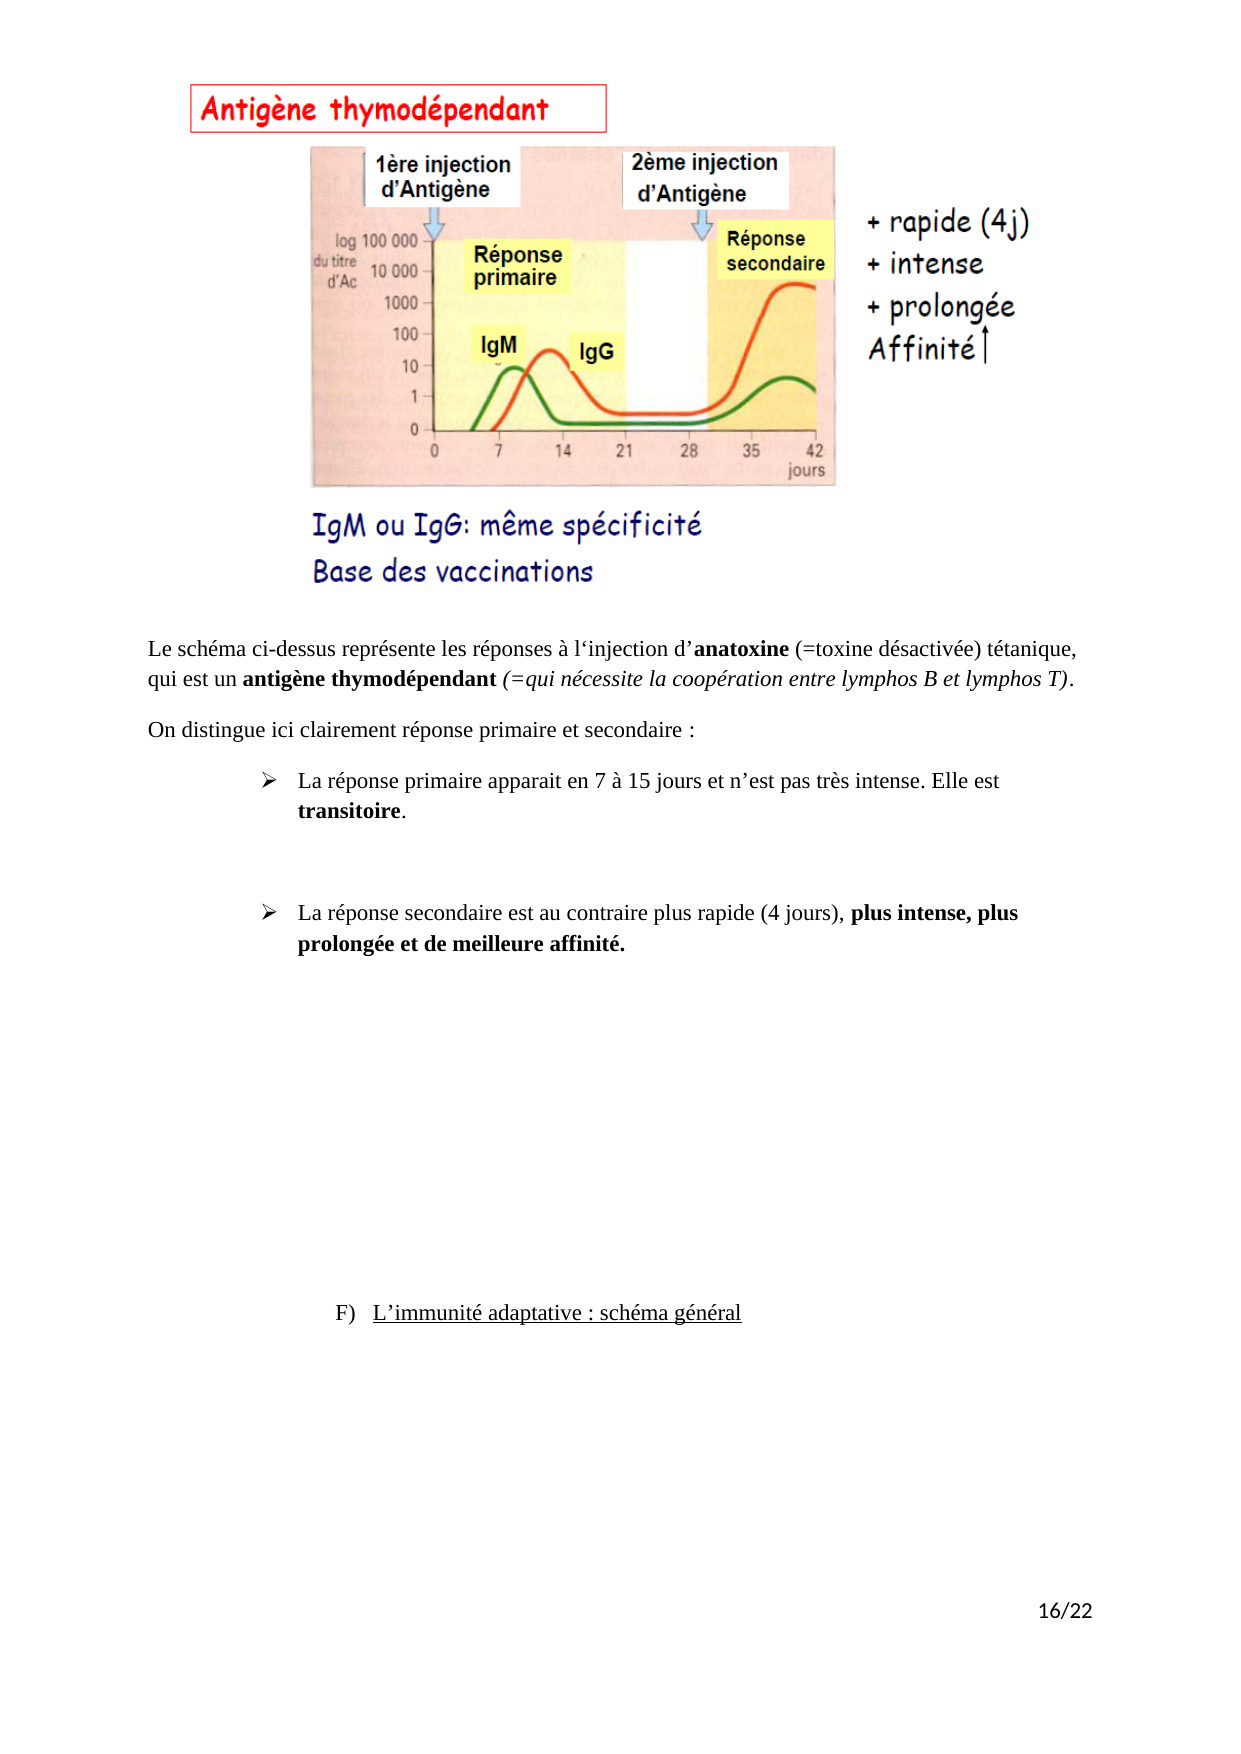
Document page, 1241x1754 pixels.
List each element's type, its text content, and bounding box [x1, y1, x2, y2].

list L’immunité adaptative : schéma général [335, 1299, 1093, 1325]
list La réponse primaire apparait en 7 à 15 jours et n’est pas très intense. Elle est transitoire. [260, 767, 1093, 824]
text Le schéma ci-dessus représente les réponses à l‘injection d’anatoxine (=toxine désactivée) tétanique, qui est un antigène thymodépendant (=qui nécessite la coopération entre lymphos B et lymphos T). [148, 635, 1093, 691]
text On distingue ici clairement réponse primaire et secondaire : [148, 716, 1093, 742]
list La réponse secondaire est au contraire plus rapide (4 jours), plus intense, plus prolongée et de meilleure affinité. [260, 899, 1093, 956]
